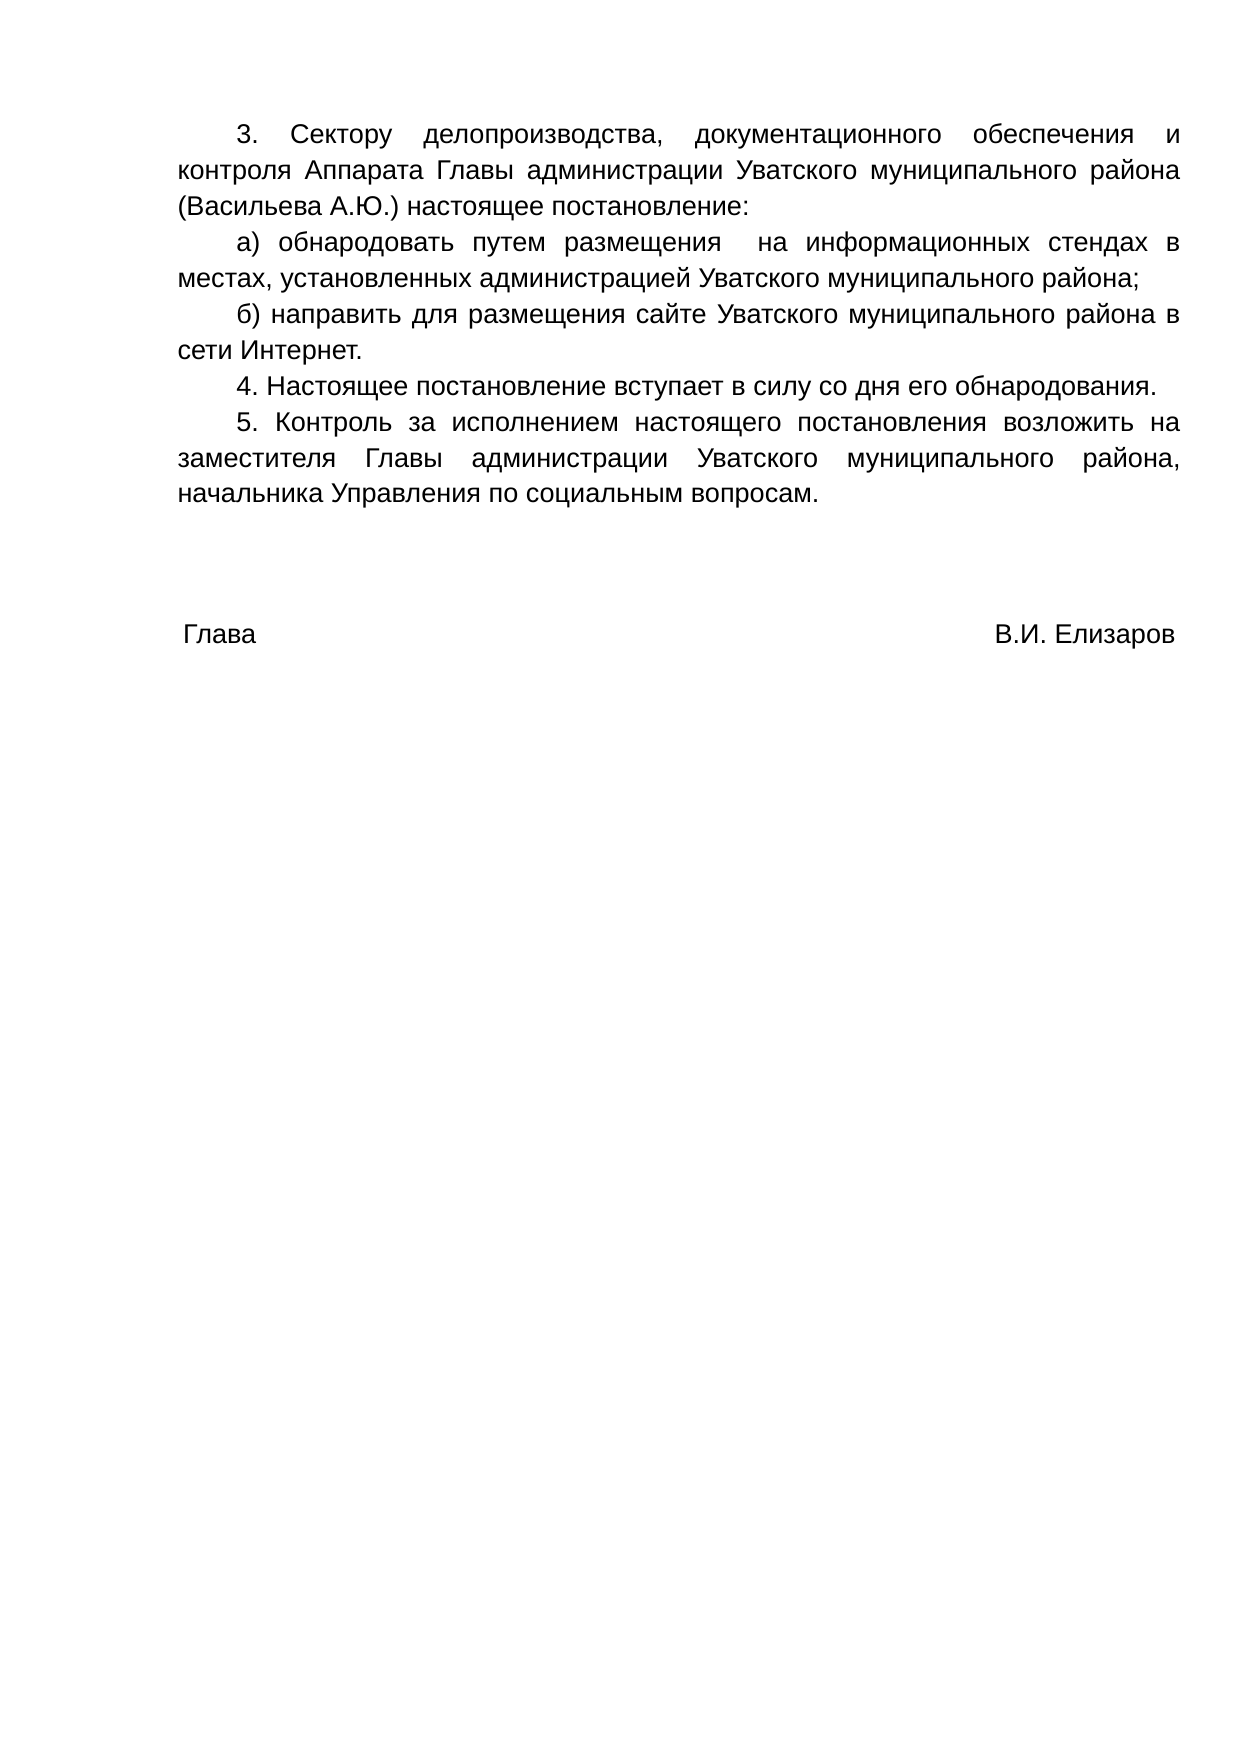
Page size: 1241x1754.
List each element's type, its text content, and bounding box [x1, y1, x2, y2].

text 4. Настоящее постановление вступает в силу со дня его обнародования. [177, 370, 1181, 401]
text б) направить для размещения сайте Уватского муниципального района в сети Интернет. [177, 298, 1181, 365]
text 3. Сектору делопроизводства, документационного обеспечения и контроля Аппарата Главы администрации Уватского муниципального района (Васильева А.Ю.) настоящее постановление: [177, 118, 1181, 221]
text 5. Контроль за исполнением настоящего постановления возложить на заместителя Главы администрации Уватского муниципального района, начальника Управления по социальным вопросам. [177, 406, 1181, 509]
table_header В.И. Елизаров [679, 612, 1181, 654]
table_header Глава [177, 612, 679, 654]
text а) обнародовать путем размещения на информационных стендах в местах, установленных администрацией Уватского муниципального района; [177, 226, 1181, 293]
